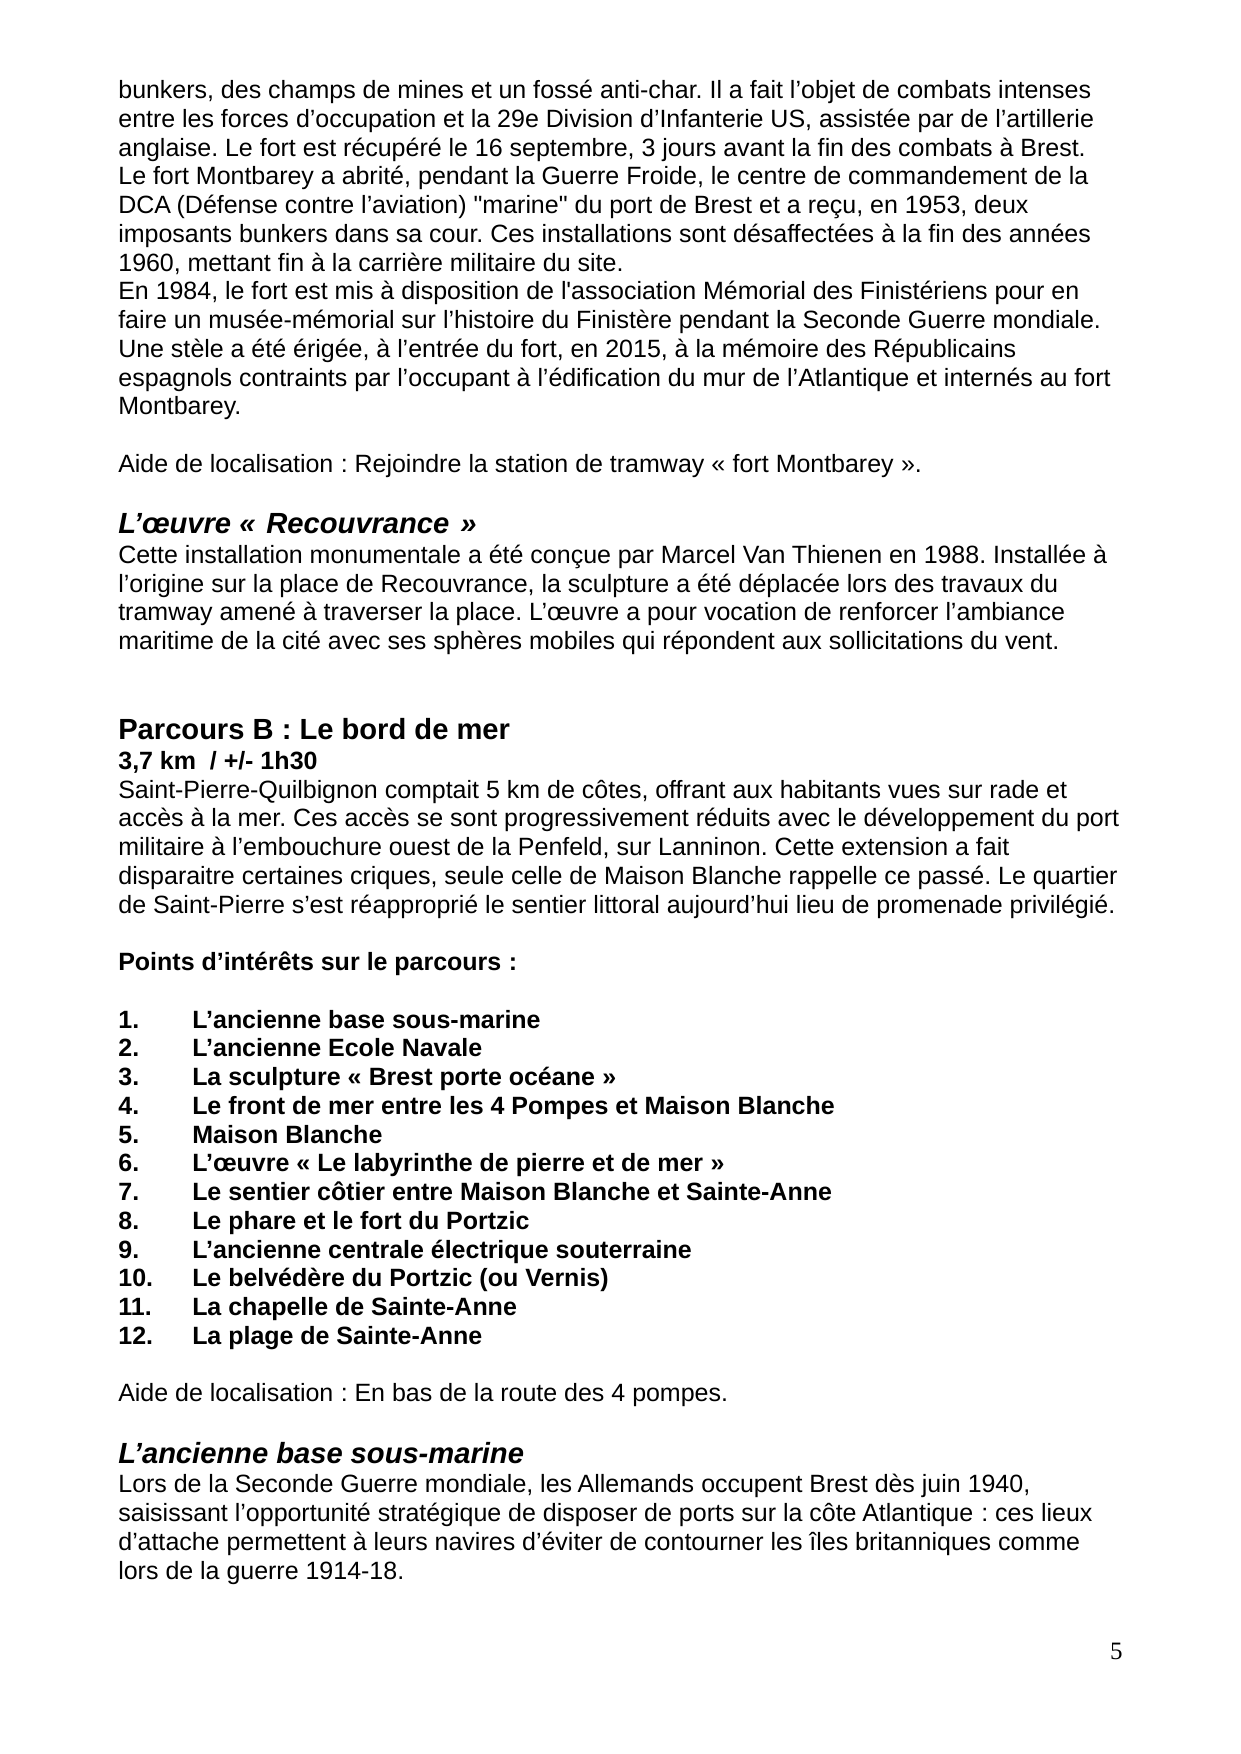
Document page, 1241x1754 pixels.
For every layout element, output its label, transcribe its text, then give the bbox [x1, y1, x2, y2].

list Le phare et le fort du Portzic [118, 1206, 1122, 1234]
list Maison Blanche [118, 1119, 1122, 1148]
text Cette installation monumentale a été conçue par Marcel Van Thienen en 1988. Installée à l’origine sur la place de Recouvrance, la sculpture a été déplacée lors des travaux du tramway amené à traverser la place. L’œuvre a pour vocation de renforcer l’ambiance maritime de la cité avec ses sphères mobiles qui répondent aux sollicitations du vent. [118, 540, 1122, 655]
text 3,7 km / +/- 1h30 [118, 746, 1122, 774]
list Le belvédère du Portzic (ou Vernis) [118, 1263, 1122, 1292]
list La plage de Sainte-Anne [118, 1321, 1122, 1349]
subtitle L’ancienne base sous-marine [118, 1436, 1122, 1469]
text Points d’intérêts sur le parcours : [118, 947, 1122, 976]
list La sculpture « Brest porte océane » [118, 1062, 1122, 1091]
text Aide de localisation : En bas de la route des 4 pompes. [118, 1378, 1122, 1407]
list L’ancienne base sous-marine [118, 1004, 1122, 1033]
list Le front de mer entre les 4 Pompes et Maison Blanche [118, 1091, 1122, 1119]
subtitle Parcours B : Le bord de mer [118, 712, 1122, 746]
list Le sentier côtier entre Maison Blanche et Sainte-Anne [118, 1177, 1122, 1206]
text Lors de la Seconde Guerre mondiale, les Allemands occupent Brest dès juin 1940, saisissant l’opportunité stratégique de disposer de ports sur la côte Atlantique : ces lieux d’attache permettent à leurs navires d’éviter de contourner les îles britanniques comme lors de la guerre 1914-18. [118, 1469, 1122, 1584]
list L’œuvre « Le labyrinthe de pierre et de mer » [118, 1148, 1122, 1177]
list La chapelle de Sainte-Anne [118, 1292, 1122, 1321]
text Aide de localisation : Rejoindre la station de tramway « fort Montbarey ». [118, 449, 1122, 477]
text Le fort Montbarey a abrité, pendant la Guerre Froide, le centre de commandement de la DCA (Défense contre l’aviation) "marine" du port de Brest et a reçu, en 1953, deux imposants bunkers dans sa cour. Ces installations sont désaffectées à la fin des années 1960, mettant fin à la carrière militaire du site. [118, 161, 1122, 276]
text Saint-Pierre-Quilbignon comptait 5 km de côtes, offrant aux habitants vues sur rade et accès à la mer. Ces accès se sont progressivement réduits avec le développement du port militaire à l’embouchure ouest de la Penfeld, sur Lanninon. Cette extension a fait disparaitre certaines criques, seule celle de Maison Blanche rappelle ce passé. Le quartier de Saint-Pierre s’est réapproprié le sentier littoral aujourd’hui lieu de promenade privilégié. [118, 774, 1122, 918]
list L’ancienne Ecole Navale [118, 1033, 1122, 1062]
text bunkers, des champs de mines et un fossé anti-char. Il a fait l’objet de combats intenses entre les forces d’occupation et la 29e Division d’Infanterie US, assistée par de l’artillerie anglaise. Le fort est récupéré le 16 septembre, 3 jours avant la fin des combats à Brest. [118, 75, 1122, 161]
list L’ancienne centrale électrique souterraine [118, 1234, 1122, 1263]
text En 1984, le fort est mis à disposition de l'association Mémorial des Finistériens pour en faire un musée-mémorial sur l’histoire du Finistère pendant la Seconde Guerre mondiale. Une stèle a été érigée, à l’entrée du fort, en 2015, à la mémoire des Républicains espagnols contraints par l’occupant à l’édification du mur de l’Atlantique et internés au fort Montbarey. [118, 276, 1122, 420]
subtitle L’œuvre « Recouvrance » [118, 506, 1122, 540]
